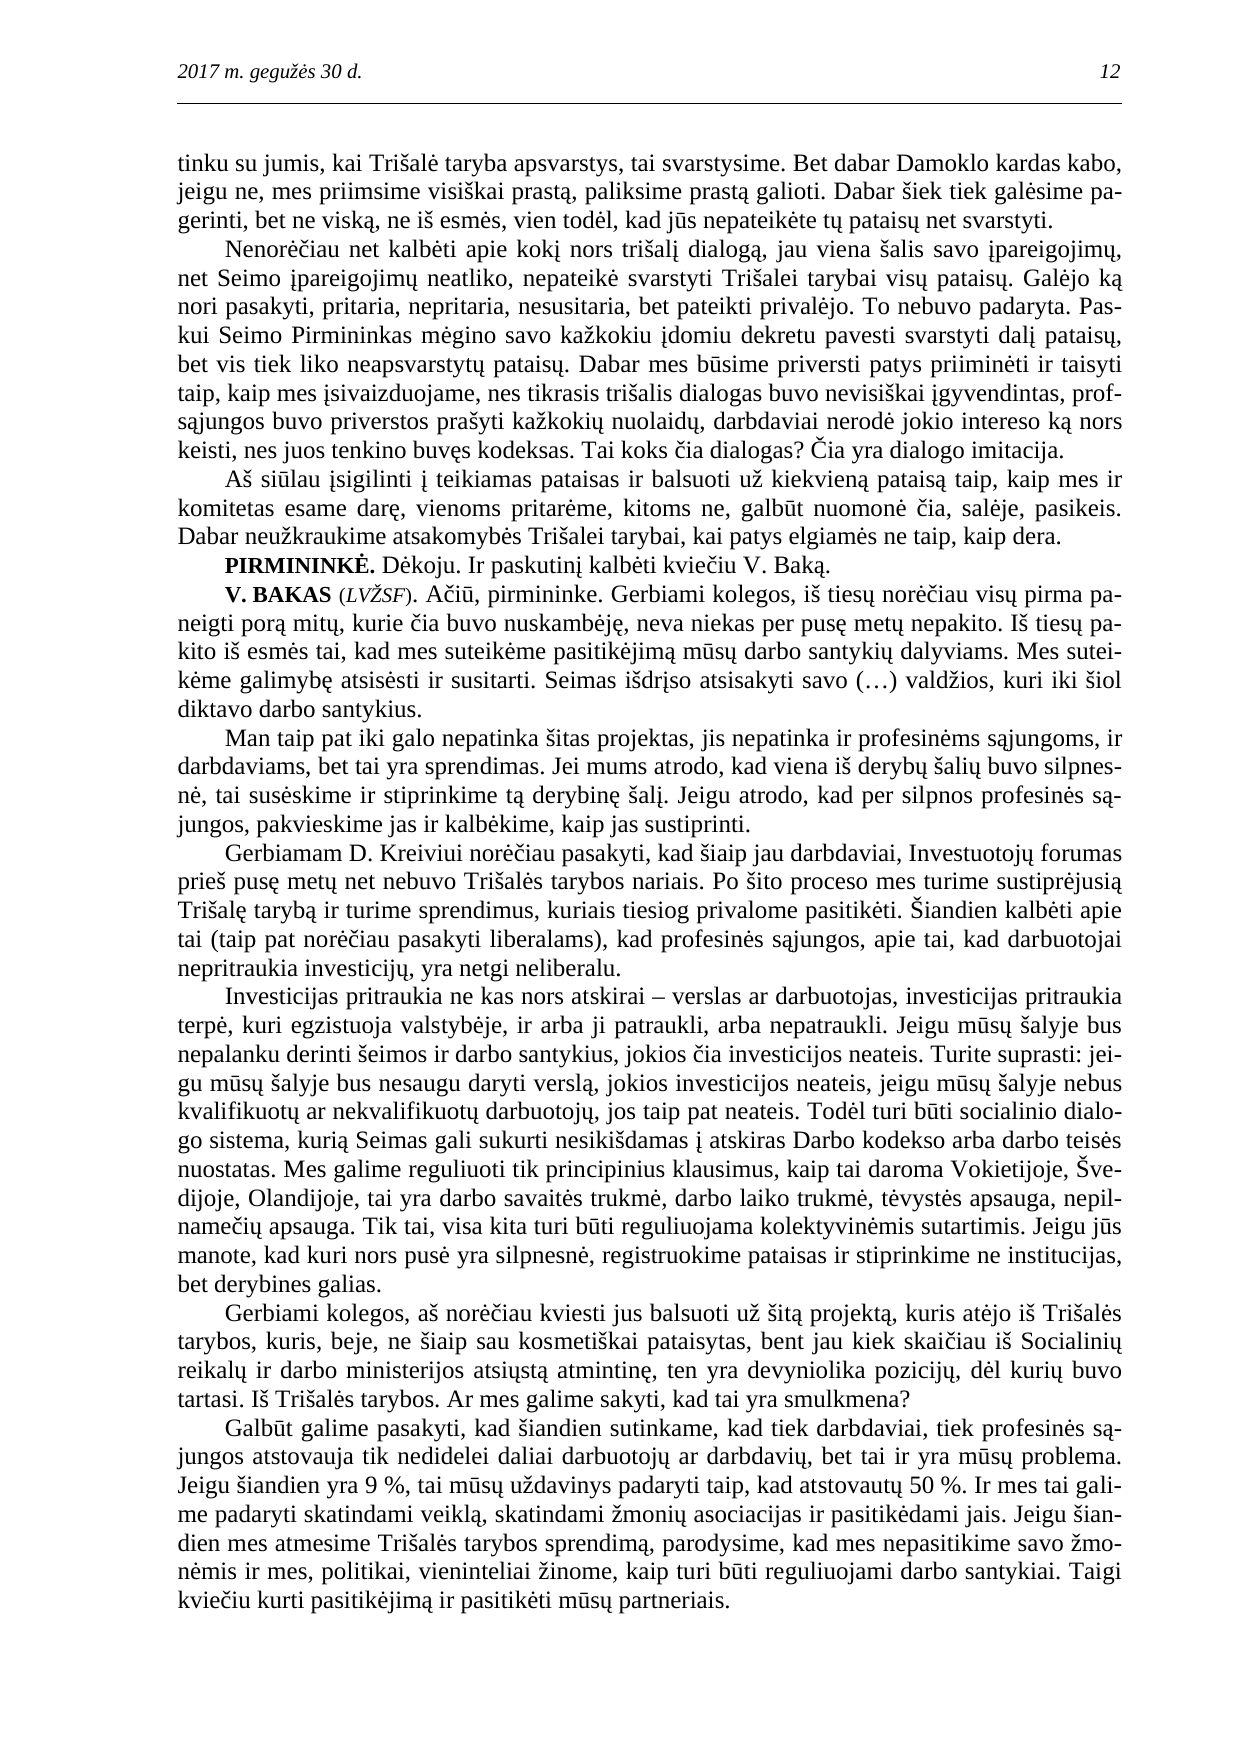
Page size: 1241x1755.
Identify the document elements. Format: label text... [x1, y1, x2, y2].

text tinku su ju­mis, kai Tri­ša­lė ta­ry­ba ap­svars­tys, tai svars­ty­si­me. Bet da­bar Da­mok­lo kar­das ka­bo, jei­gu ne, mes pri­im­si­me vi­siš­kai pras­tą, pa­lik­si­me pras­tą ga­lio­ti. Da­bar šiek tiek ga­lė­si­me pa­ge­rin­ti, bet ne vis­ką, ne iš es­mės, vien to­dėl, kad jūs ne­pa­tei­kė­te tų pa­tai­sų net svars­ty­ti. [177, 148, 1122, 234]
text Gal­būt ga­li­me pa­sa­ky­ti, kad šian­dien su­tin­ka­me, kad tiek darb­da­viai, tiek pro­fe­si­nės są­jun­gos at­sto­vau­ja tik ne­di­de­lei da­liai dar­buo­to­jų ar darb­da­vių, bet tai ir yra mū­sų pro­ble­ma. Jei­gu šian­dien yra 9 %, tai mū­sų už­da­vi­nys pa­da­ry­ti taip, kad at­sto­vau­tų 50 %. Ir mes tai ga­li­me pa­da­ry­ti ska­tin­da­mi veik­lą, ska­tin­da­mi žmo­nių aso­cia­ci­jas ir pa­si­ti­kė­da­mi jais. Jei­gu šian­dien mes at­me­si­me Tri­ša­lės ta­ry­bos spren­di­mą, pa­ro­dy­si­me, kad mes ne­pa­si­ti­ki­me sa­vo žmo­nė­mis ir mes, po­li­ti­kai, vie­nin­te­liai ži­no­me, kaip tu­ri bū­ti re­gu­liuo­ja­mi dar­bo san­ty­kiai. Tai­gi kvie­čiu kur­ti pa­si­ti­kė­ji­mą ir pa­si­ti­kė­ti mū­sų part­ne­riais. [177, 1413, 1122, 1614]
text V. BAKAS (LVŽSF). Ačiū, pir­mi­nin­ke. Ger­bia­mi ko­le­gos, iš tie­sų no­rė­čiau vi­sų pir­ma pa­neig­ti po­rą mi­tų, ku­rie čia bu­vo nu­skam­bė­ję, ne­va nie­kas per pu­sę me­tų ne­pa­ki­to. Iš tie­sų pa­ki­to iš es­mės tai, kad mes su­tei­kė­me pa­si­ti­kė­ji­mą mū­sų dar­bo san­ty­kių da­ly­viams. Mes su­tei­kė­me ga­li­my­bę at­si­sės­ti ir su­si­tar­ti. Sei­mas iš­drį­so at­si­sa­ky­ti sa­vo (…) val­džios, ku­ri iki šiol dik­ta­vo dar­bo san­ty­kius. [177, 579, 1122, 723]
text Ger­bia­mam D. Krei­viui no­rė­čiau pa­sa­ky­ti, kad šiaip jau darb­da­viai, In­ves­tuo­to­jų fo­ru­mas prieš pu­sę me­tų net ne­bu­vo Tri­ša­lės ta­ry­bos na­riais. Po ši­to pro­ce­so mes tu­ri­me su­stip­rė­ju­sią Tri­ša­lę ta­ry­bą ir tu­ri­me spren­di­mus, ku­riais tie­siog pri­va­lo­me pa­si­ti­kė­ti. Šian­dien kal­bė­ti apie tai (taip pat no­rė­čiau pa­sa­ky­ti li­be­ra­lams), kad pro­fe­si­nės są­jun­gos, apie tai, kad dar­buo­to­jai ne­pri­trau­kia in­ves­ti­ci­jų, yra net­gi ne­li­be­ra­lu. [177, 838, 1122, 981]
text PIRMININKĖ. Dė­ko­ju. Ir pas­ku­ti­nį kal­bė­ti kvie­čiu V. Ba­ką. [177, 550, 1122, 579]
text Ne­no­rė­čiau net kal­bė­ti apie ko­kį nors tri­ša­lį dia­lo­gą, jau vie­na ša­lis sa­vo įpa­rei­go­ji­mų, net Sei­mo įpa­rei­go­ji­mų ne­at­li­ko, ne­pa­tei­kė svars­ty­ti Tri­ša­lei ta­ry­bai vi­sų pa­tai­sų. Ga­lė­jo ką no­ri pa­sa­ky­ti, pri­ta­ria, ne­pri­ta­ria, ne­su­si­ta­ria, bet pa­teik­ti pri­va­lė­jo. To ne­bu­vo pa­da­ry­ta. Pas­kui Sei­mo Pir­mi­nin­kas mė­gi­no sa­vo kaž­ko­kiu įdo­miu dek­re­tu pa­ves­ti ­svars­ty­ti da­lį pa­tai­sų, bet vis tiek li­ko ne­ap­svars­ty­tų pa­tai­sų. Da­bar mes bū­si­me pri­vers­ti pa­tys pri­imi­nė­ti ir tai­sy­ti taip, kaip mes įsi­vaiz­duo­ja­me, nes tik­ra­sis tri­ša­lis dia­lo­gas bu­vo ne­vi­siš­kai įgy­ven­din­tas, prof­są­jun­gos bu­vo pri­vers­tos pra­šy­ti kaž­ko­kių nuo­lai­dų, darb­da­viai ne­ro­dė jo­kio in­te­re­so ką nors keis­ti, nes juos ten­ki­no bu­vęs ko­dek­sas. Tai koks čia dia­lo­gas? Čia yra dia­lo­go imi­ta­ci­ja. [177, 234, 1122, 464]
text Aš siū­lau įsi­gi­lin­ti į tei­kia­mas pa­tai­sas ir bal­suo­ti už kiek­vie­ną pa­tai­są taip, kaip mes ir ko­mi­te­tas esa­me da­rę, vie­noms pri­ta­rė­me, ki­toms ne, gal­būt nuo­mo­nė čia, sa­lė­je, pa­si­keis. Da­bar ne­už­krau­ki­me at­sa­ko­my­bės Tri­ša­lei ta­ry­bai, kai pa­tys el­gia­mės ne taip, kaip de­ra. [177, 464, 1122, 550]
text Ger­bia­mi ko­le­gos, aš no­rė­čiau kvies­ti jus bal­suo­ti už ši­tą pro­jek­tą, ku­ris at­ėjo iš Tri­ša­lės ta­ry­bos, ku­ris, be­je, ne šiaip sau kos­me­tiš­kai pa­tai­sy­tas, bent jau kiek skai­čiau iš So­cia­li­nių rei­ka­lų ir dar­bo mi­nis­te­ri­jos at­siųs­tą at­min­ti­nę, ten yra de­vy­nio­li­ka po­zi­ci­jų, dėl ku­rių bu­vo tar­ta­si. Iš Tri­ša­lės ta­ry­bos. Ar mes ga­li­me sa­ky­ti, kad tai yra smul­kme­na? [177, 1298, 1122, 1413]
text In­ves­ti­ci­jas pri­trau­kia ne kas nors at­ski­rai – ver­slas ar dar­buo­to­jas, in­ves­ti­ci­jas pri­trau­kia ter­pė, ku­ri eg­zis­tuo­ja vals­ty­bė­je, ir ar­ba ji pa­trauk­li, ar­ba ne­pa­trauk­li. Jei­gu mū­sų ša­ly­je bus ne­pa­lan­ku de­rin­ti šei­mos ir dar­bo san­ty­kius, jo­kios čia in­ves­ti­ci­jos ne­at­eis. Tu­ri­te su­pras­ti: jei­gu mū­sų ša­ly­je bus ne­sau­gu da­ry­ti ver­slą, jo­kios in­ves­ti­ci­jos ne­at­eis, jei­gu mū­sų ša­ly­je ne­bus kva­li­fi­kuo­tų ar ne­kva­li­fi­kuo­tų dar­buo­to­jų, jos taip pat ne­at­eis. To­dėl tu­ri bū­ti so­cia­li­nio dia­lo­go sis­te­ma, ku­rią Sei­mas ga­li su­kur­ti ne­si­kiš­da­mas į at­ski­ras Dar­bo ko­dek­so ar­ba dar­bo tei­sės nuo­sta­tas. Mes ga­li­me re­gu­liuo­ti tik prin­ci­pi­nius klau­si­mus, kaip tai da­ro­ma Vo­kie­ti­jo­je, Šve­di­jo­je, Olan­di­jo­je, tai yra dar­bo sa­vai­tės truk­mė, dar­bo lai­ko truk­mė, tė­vys­tės ap­sau­ga, ne­pil­na­me­čių ap­sau­ga. Tik tai, vi­sa ki­ta tu­ri bū­ti re­gu­liuo­ja­ma ko­lek­ty­vi­nė­mis su­tar­ti­mis. Jei­gu jūs ma­no­te, kad ku­ri nors pu­sė yra sil­pnes­nė, re­gist­ruo­ki­me pa­tai­sas ir stip­rin­ki­me ne ins­ti­tu­ci­jas, bet de­ry­bi­nes ga­lias. [177, 981, 1122, 1298]
text Man taip pat iki ga­lo ne­pa­tin­ka ši­tas pro­jek­tas, jis ne­pa­tin­ka ir pro­fe­si­nėms są­jun­goms, ir darb­da­viams, bet tai yra spren­di­mas. Jei mums at­ro­do, kad vie­na iš de­ry­bų ša­lių bu­vo sil­pnes­nė, tai su­sės­ki­me ir stip­rin­ki­me tą de­ry­bi­nę ša­lį. Jei­gu at­ro­do, kad per sil­pnos pro­fe­si­nės są­jun­gos, pa­kvies­ki­me jas ir kal­bė­ki­me, kaip jas su­stip­rin­ti. [177, 723, 1122, 838]
